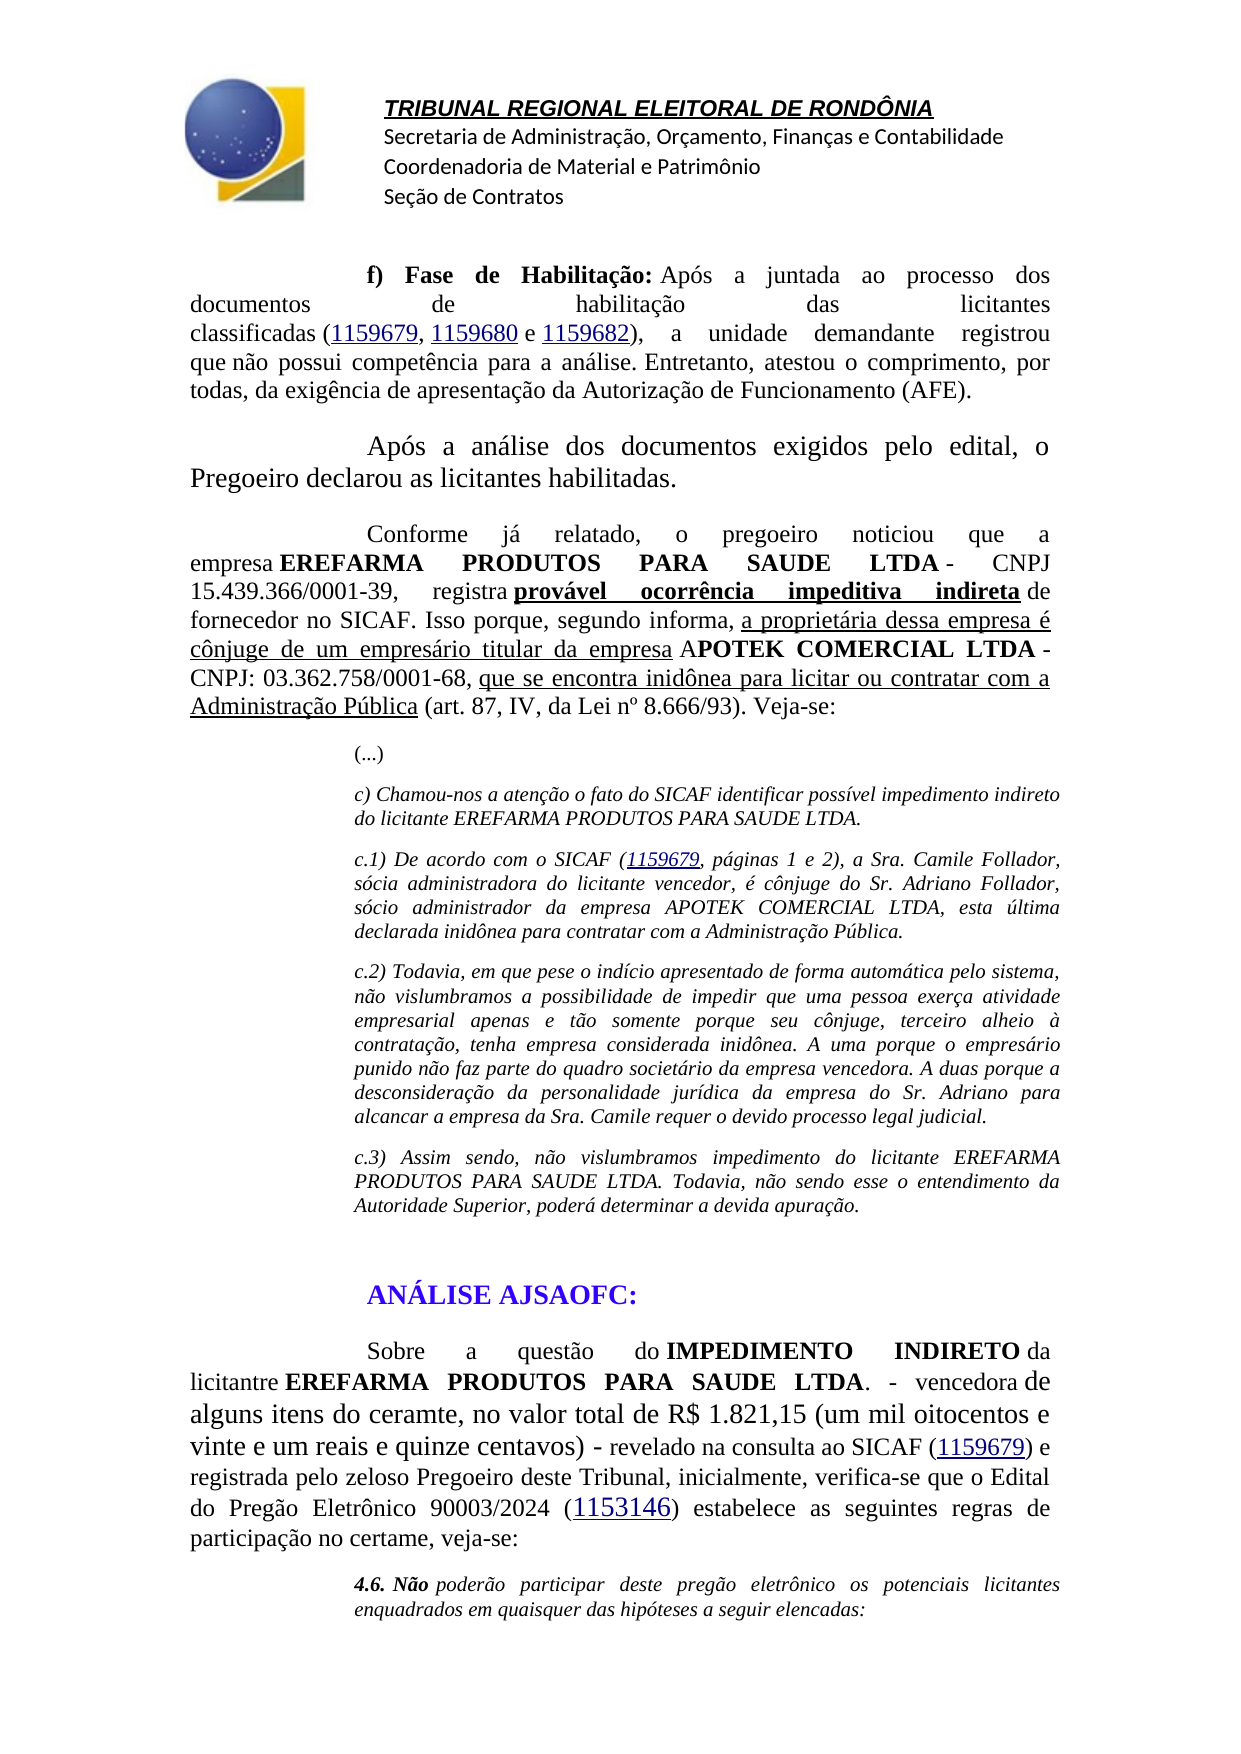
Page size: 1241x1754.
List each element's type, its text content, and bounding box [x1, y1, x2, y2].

text c.2) Todavia, em que pese o indício apresentado de forma automática pelo sistema, não vislumbramos a possibilidade de impedir que uma pessoa exerça atividade empresarial apenas e tão somente porque seu cônjuge, terceiro alheio à contratação, tenha empresa considerada inidônea. A uma porque o empresário punido não faz parte do quadro societário da empresa vencedora. A duas porque a desconsideração da personalidade jurídica da empresa do Sr. Adriano para alcancar a empresa da Sra. Camile requer o devido processo legal judicial. [354, 959, 1063, 1128]
text Conforme já relatado, o pregoeiro noticiou que a empresa EREFARMA PRODUTOS PARA SAUDE LTDA - CNPJ 15.439.366/0001-39, registra provável ocorrência impeditiva indireta de fornecedor no SICAF. Isso porque, segundo informa, a proprietária dessa empresa é cônjuge de um empresário titular da empresa APOTEK COMERCIAL LTDA - CNPJ: 03.362.758/0001-68, que se encontra inidônea para licitar ou contratar com a Administração Pública (art. 87, IV, da Lei nº 8.666/93). Veja-se: [190, 519, 1051, 720]
text f) Fase de Habilitação: Após a juntada ao processo dos documentos de habilitação das licitantes classificadas (1159679, 1159680 e 1159682), a unidade demandante registrou que não possui competência para a análise. Entretanto, atestou o comprimento, por todas, da exigência de apresentação da Autorização de Funcionamento (AFE). [190, 260, 1051, 404]
text (...) [354, 741, 1063, 765]
text 4.6. Não poderão participar deste pregão eletrônico os potenciais licitantes enquadrados em quaisquer das hipóteses a seguir elencadas: [354, 1572, 1063, 1621]
text Após a análise dos documentos exigidos pelo edital, o Pregoeiro declarou as licitantes habilitadas. [190, 429, 1051, 494]
text c) Chamou-nos a atenção o fato do SICAF identificar possível impedimento indireto do licitante EREFARMA PRODUTOS PARA SAUDE LTDA. [354, 782, 1063, 830]
text c.1) De acordo com o SICAF (1159679, páginas 1 e 2), a Sra. Camile Follador, sócia administradora do licitante vencedor, é cônjuge do Sr. Adriano Follador, sócio administrador da empresa APOTEK COMERCIAL LTDA, esta última declarada inidônea para contratar com a Administração Pública. [354, 847, 1063, 943]
text c.3) Assim sendo, não vislumbramos impedimento do licitante EREFARMA PRODUTOS PARA SAUDE LTDA. Todavia, não sendo esse o entendimento da Autoridade Superior, poderá determinar a devida apuração. [354, 1144, 1063, 1217]
text ANÁLISE AJSAOFC: [190, 1278, 1051, 1311]
text Sobre a questão do IMPEDIMENTO INDIRETO da licitantre EREFARMA PRODUTOS PARA SAUDE LTDA. - vencedora de alguns itens do ceramte, no valor total de R$ 1.821,15 (um mil oitocentos e vinte e um reais e quinze centavos) - revelado na consulta ao SICAF (1159679) e registrada pelo zeloso Pregoeiro deste Tribunal, inicialmente, verifica-se que o Edital do Pregão Eletrônico 90003/2024 (1153146) estabelece as seguintes regras de participação no certame, veja-se: [190, 1336, 1051, 1552]
